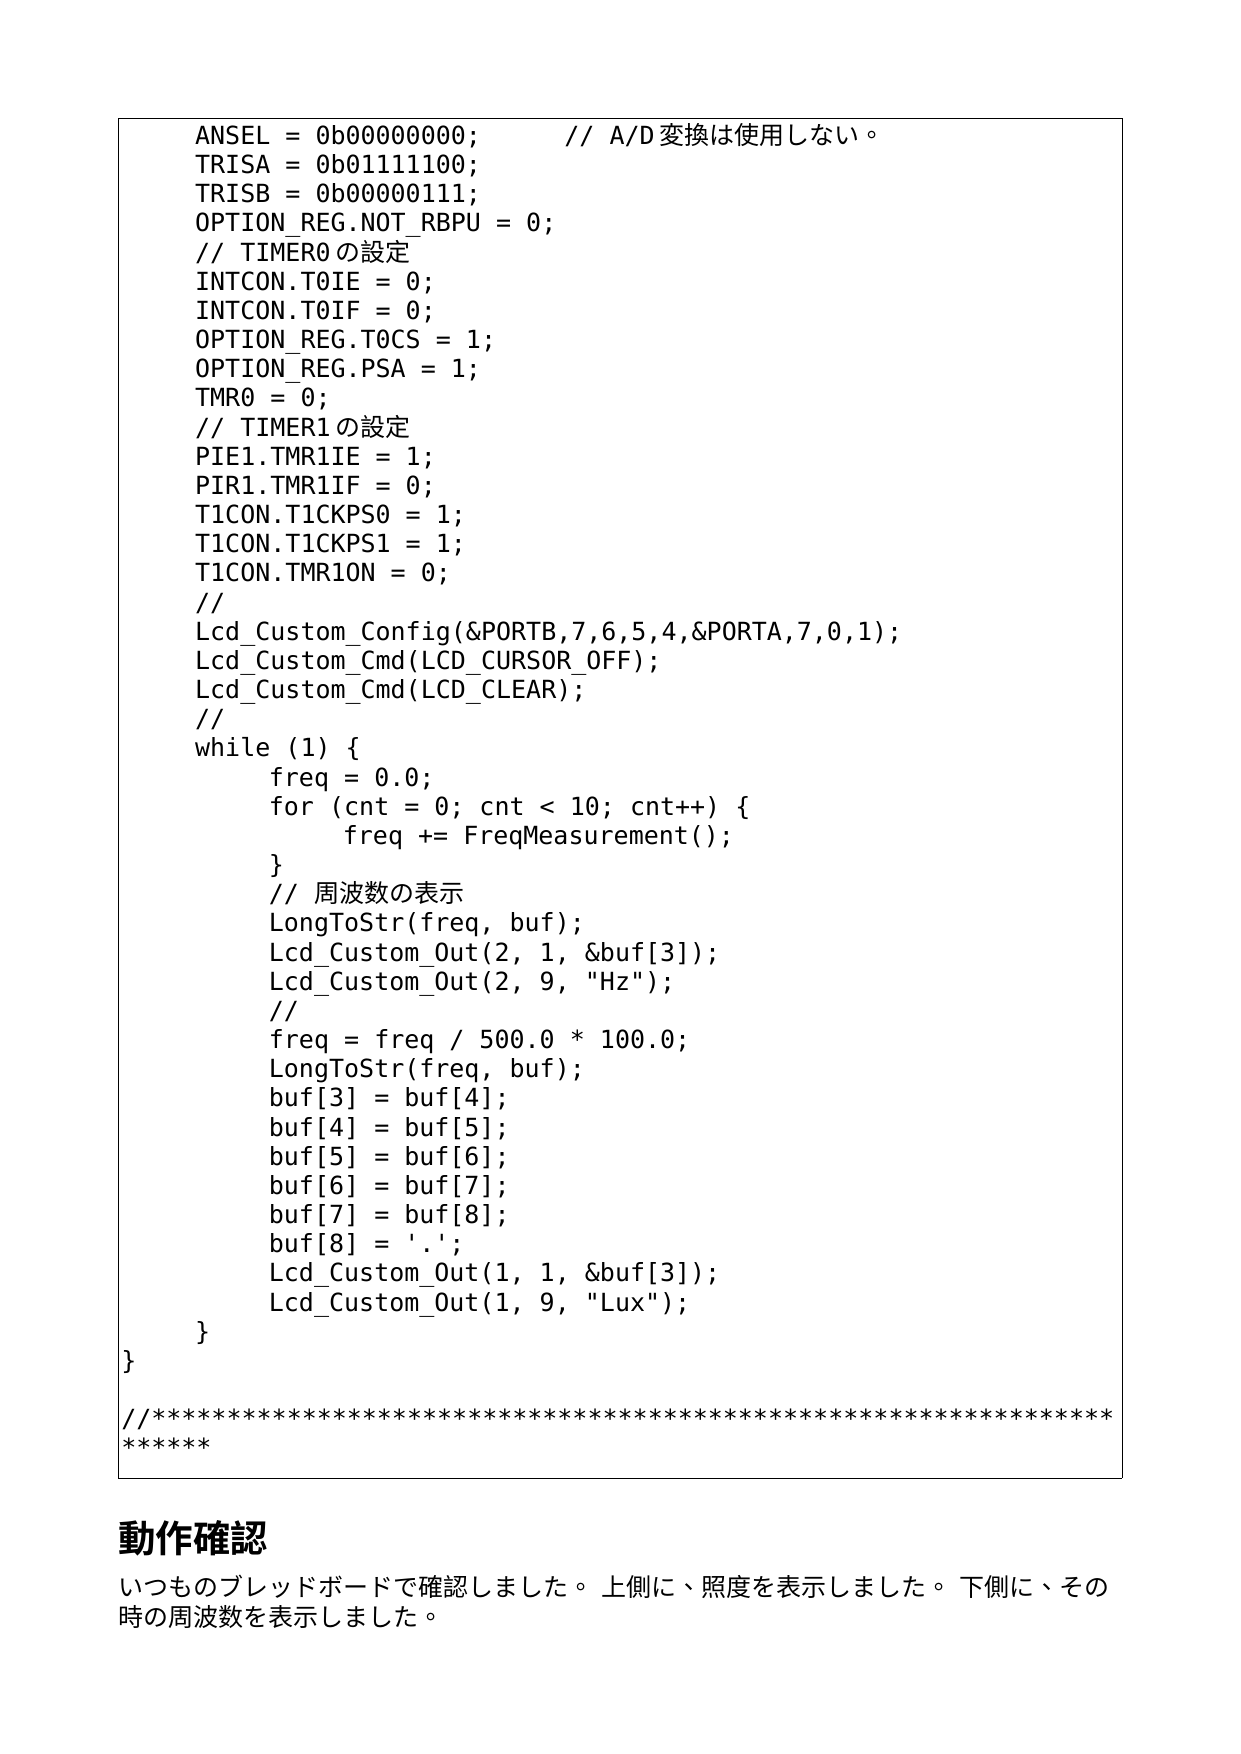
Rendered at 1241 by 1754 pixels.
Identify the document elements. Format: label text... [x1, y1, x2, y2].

text いつものブレッドボードで確認しました。 上側に、照度を表示しました。 下側に、その時の周波数を表示しました。 [118, 1573, 1122, 1632]
subtitle 動作確認 [118, 1517, 1122, 1561]
table_header ANSEL = 0b00000000; // A/D変換は使用しない。 TRISA = 0b01111100; TRISB = 0b00000111; OPTION_REG.NOT_RBPU = 0; // TIMER0の設定 INTCON.T0IE = 0; INTCON.T0IF = 0; OPTION_REG.T0CS = 1; OPTION_REG.PSA = 1; TMR0 = 0; // TIMER1の設定 PIE1.TMR1IE = 1; PIR1.TMR1IF = 0; T1CON.T1CKPS0 = 1; T1CON.T1CKPS1 = 1; T1CON.TMR1ON = 0; // Lcd_Custom_Config(&PORTB,7,6,5,4,&PORTA,7,0,1); Lcd_Custom_Cmd(LCD_CURSOR_OFF); Lcd_Custom_Cmd(LCD_CLEAR); // while (1) { freq = 0.0; for (cnt = 0; cnt < 10; cnt++) { freq += FreqMeasurement(); } // 周波数の表示 LongToStr(freq, buf); Lcd_Custom_Out(2, 1, &buf[3]); Lcd_Custom_Out(2, 9, "Hz"); // freq = freq / 500.0 * 100.0; LongToStr(freq, buf); buf[3] = buf[4]; buf[4] = buf[5]; buf[5] = buf[6]; buf[6] = buf[7]; buf[7] = buf[8]; buf[8] = '.'; Lcd_Custom_Out(1, 1, &buf[3]); Lcd_Custom_Out(1, 9, "Lux"); } } //********************************************************************** [119, 119, 1122, 1477]
